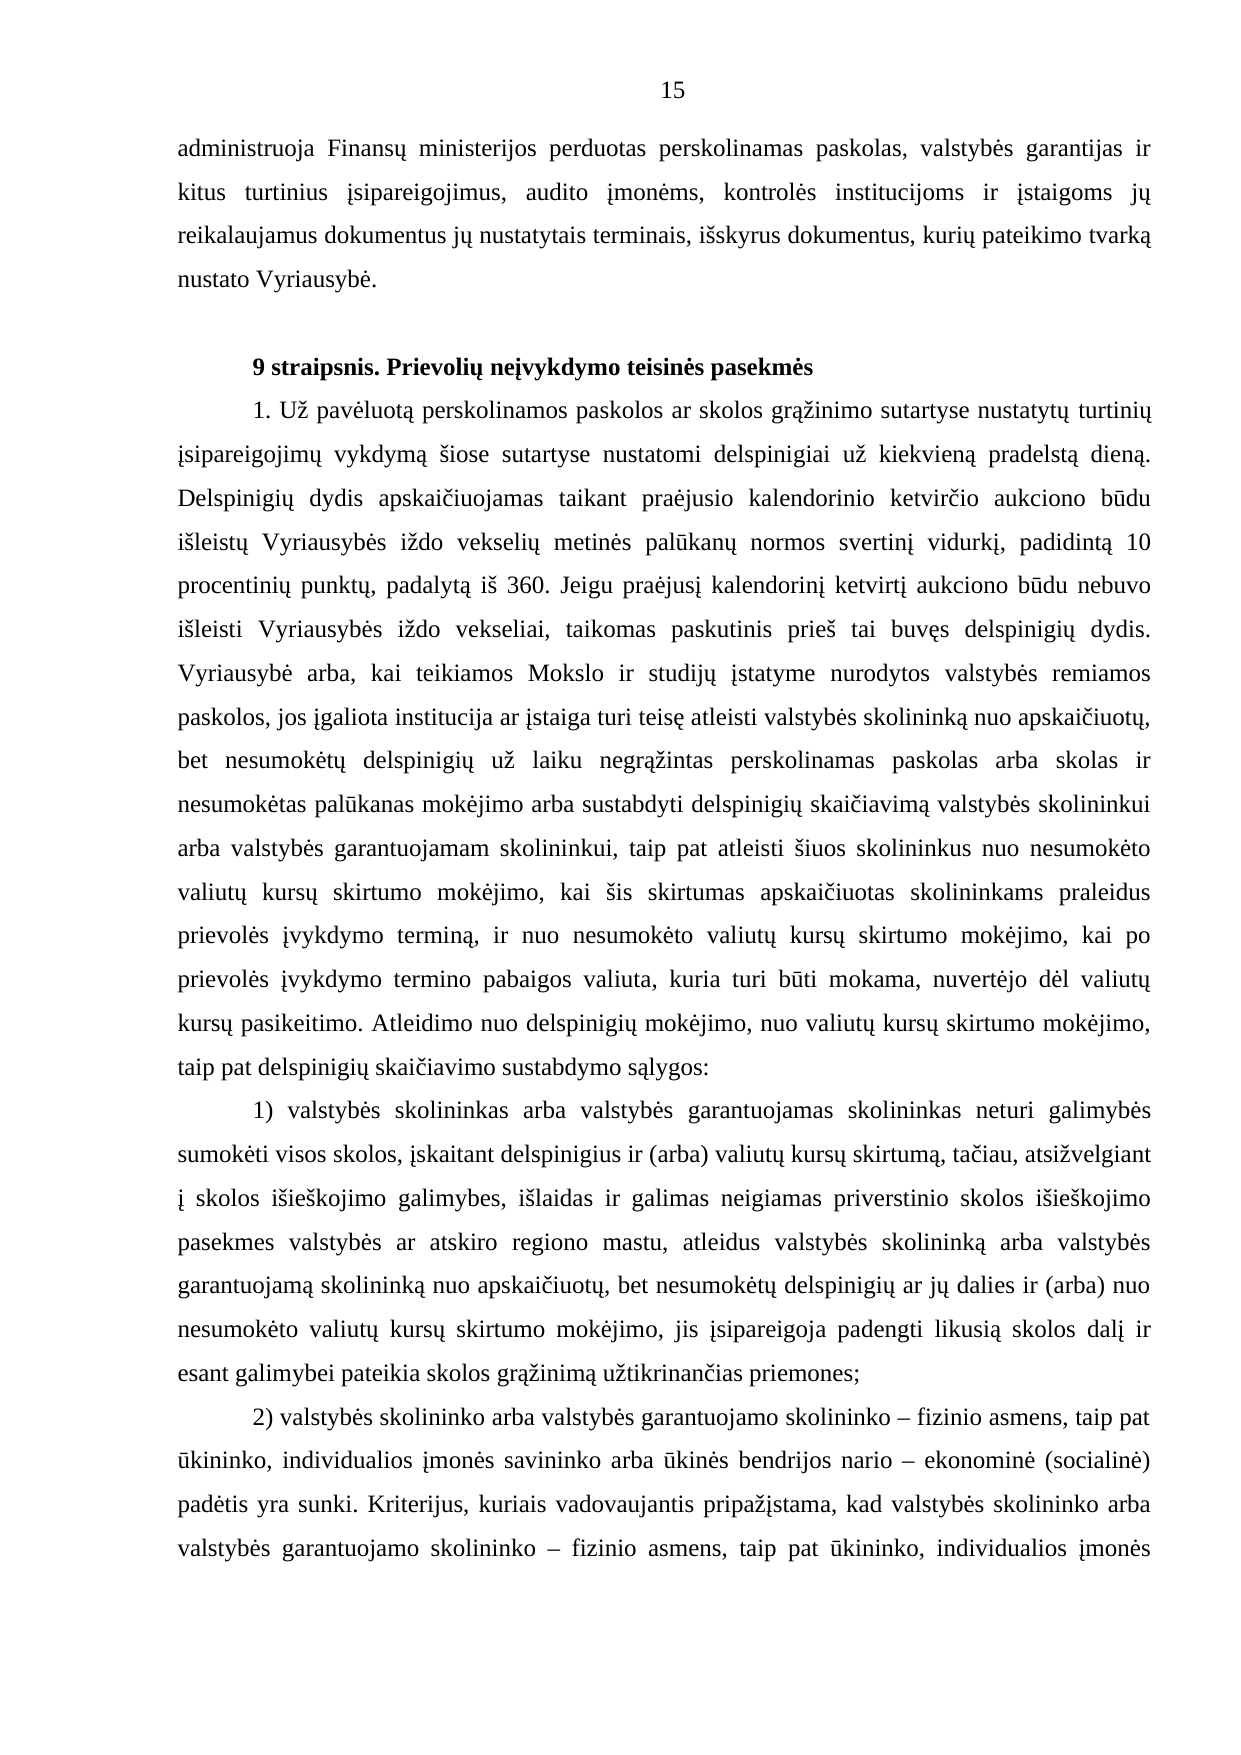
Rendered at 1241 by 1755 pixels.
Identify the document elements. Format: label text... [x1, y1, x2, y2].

text 1) valstybės skolininkas arba valstybės garantuojamas skolininkas neturi galimybės sumokėti visos skolos, įskaitant delspinigius ir (arba) valiutų kursų skirtumą, tačiau, atsižvelgiant į skolos išieškojimo galimybes, išlaidas ir galimas neigiamas priverstinio skolos išieškojimo pasekmes valstybės ar atskiro regiono mastu, atleidus valstybės skolininką arba valstybės garantuojamą skolininką nuo apskaičiuotų, bet nesumokėtų delspinigių ar jų dalies ir (arba) nuo nesumokėto valiutų kursų skirtumo mokėjimo, jis įsipareigoja padengti likusią skolos dalį ir esant galimybei pateikia skolos grąžinimą užtikrinančias priemones; [177, 1081, 1152, 1387]
text 2) valstybės skolininko arba valstybės garantuojamo skolininko – fizinio asmens, taip pat ūkininko, individualios įmonės savininko arba ūkinės bendrijos nario – ekonominė (socialinė) padėtis yra sunki. Kriterijus, kuriais vadovaujantis pripažįstama, kad valstybės skolininko arba valstybės garantuojamo skolininko – fizinio asmens, taip pat ūkininko, individualios įmonės [177, 1387, 1152, 1562]
text 1. Už pavėluotą perskolinamos paskolos ar skolos grąžinimo sutartyse nustatytų turtinių įsipareigojimų vykdymą šiose sutartyse nustatomi delspinigiai už kiekvieną pradelstą dieną. Delspinigių dydis apskaičiuojamas taikant praėjusio kalendorinio ketvirčio aukciono būdu išleistų Vyriausybės iždo vekselių metinės palūkanų normos svertinį vidurkį, padidintą 10 procentinių punktų, padalytą iš 360. Jeigu praėjusį kalendorinį ketvirtį aukciono būdu nebuvo išleisti Vyriausybės iždo vekseliai, taikomas paskutinis prieš tai buvęs delspinigių dydis. Vyriausybė arba, kai teikiamos Mokslo ir studijų įstatyme nurodytos valstybės remiamos paskolos, jos įgaliota institucija ar įstaiga turi teisę atleisti valstybės skolininką nuo apskaičiuotų, bet nesumokėtų delspinigių už laiku negrąžintas perskolinamas paskolas arba skolas ir nesumokėtas palūkanas mokėjimo arba sustabdyti delspinigių skaičiavimą valstybės skolininkui arba valstybės garantuojamam skolininkui, taip pat atleisti šiuos skolininkus nuo nesumokėto valiutų kursų skirtumo mokėjimo, kai šis skirtumas apskaičiuotas skolininkams praleidus prievolės įvykdymo terminą, ir nuo nesumokėto valiutų kursų skirtumo mokėjimo, kai po prievolės įvykdymo termino pabaigos valiuta, kuria turi būti mokama, nuvertėjo dėl valiutų kursų pasikeitimo. Atleidimo nuo delspinigių mokėjimo, nuo valiutų kursų skirtumo mokėjimo, taip pat delspinigių skaičiavimo sustabdymo sąlygos: [177, 381, 1152, 1081]
text 9 straipsnis. Prievolių neįvykdymo teisinės pasekmės [177, 337, 1152, 381]
text administruoja Finansų ministerijos perduotas perskolinamas paskolas, valstybės garantijas ir kitus turtinius įsipareigojimus, audito įmonėms, kontrolės institucijoms ir įstaigoms jų reikalaujamus dokumentus jų nustatytais terminais, išskyrus dokumentus, kurių pateikimo tvarką nustato Vyriausybė. [177, 118, 1152, 293]
